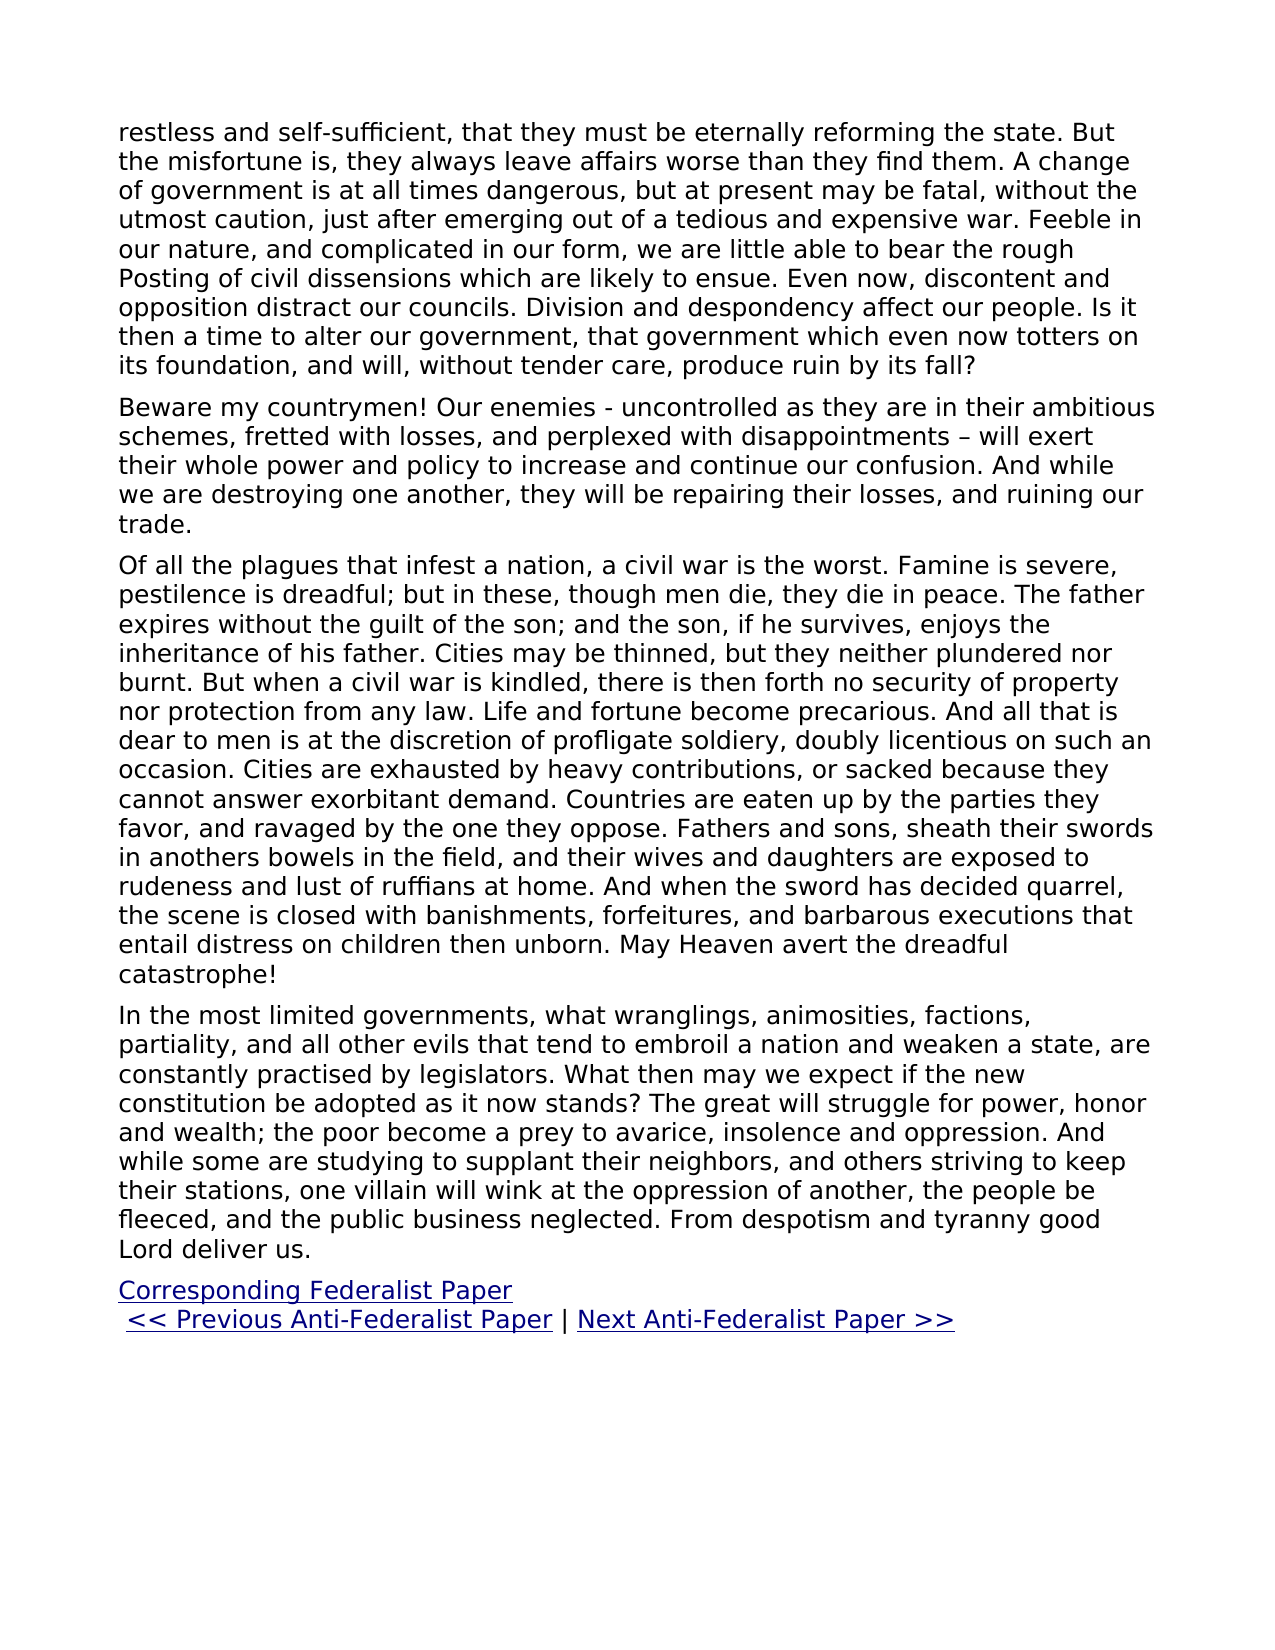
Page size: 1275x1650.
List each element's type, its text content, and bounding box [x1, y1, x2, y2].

text Beware my countrymen! Our enemies - uncontrolled as they are in their ambitious schemes, fretted with losses, and perplexed with disappointments – will exert their whole power and policy to increase and continue our confusion. And while we are destroying one another, they will be repairing their losses, and ruining our trade. [118, 393, 1157, 539]
text Of all the plagues that infest a nation, a civil war is the worst. Famine is severe, pestilence is dreadful; but in these, though men die, they die in peace. The father expires without the guilt of the son; and the son, if he survives, enjoys the inheritance of his father. Cities may be thinned, but they neither plundered nor burnt. But when a civil war is kindled, there is then forth no security of property nor protection from any law. Life and fortune become precarious. And all that is dear to men is at the discretion of profligate soldiery, doubly licentious on such an occasion. Cities are exhausted by heavy contributions, or sacked because they cannot answer exorbitant demand. Countries are eaten up by the parties they favor, and ravaged by the one they oppose. Fathers and sons, sheath their swords in anothers bowels in the field, and their wives and daughters are exposed to rudeness and lust of ruffians at home. And when the sword has decided quarrel, the scene is closed with banishments, forfeitures, and barbarous executions that entail distress on children then unborn. May Heaven avert the dreadful catastrophe! [118, 551, 1157, 989]
text restless and self-sufficient, that they must be eternally reforming the state. But the misfortune is, they always leave affairs worse than they find them. A change of government is at all times dangerous, but at present may be fatal, without the utmost caution, just after emerging out of a tedious and expensive war. Feeble in our nature, and complicated in our form, we are little able to bear the rough Posting of civil dissensions which are likely to ensue. Even now, discontent and opposition distract our councils. Division and despondency affect our people. Is it then a time to alter our government, that government which even now totters on its foundation, and will, without tender care, produce ruin by its fall? [118, 118, 1157, 381]
text Corresponding Federalist Paper << Previous Anti-Federalist Paper | Next Anti-Federalist Paper >> [118, 1276, 1157, 1335]
text In the most limited governments, what wranglings, animosities, factions, partiality, and all other evils that tend to embroil a nation and weaken a state, are constantly practised by legislators. What then may we expect if the new constitution be adopted as it now stands? The great will struggle for power, honor and wealth; the poor become a prey to avarice, insolence and oppression. And while some are studying to supplant their neighbors, and others striving to keep their stations, one villain will wink at the oppression of another, the people be fleeced, and the public business neglected. From despotism and tyranny good Lord deliver us. [118, 1001, 1157, 1264]
